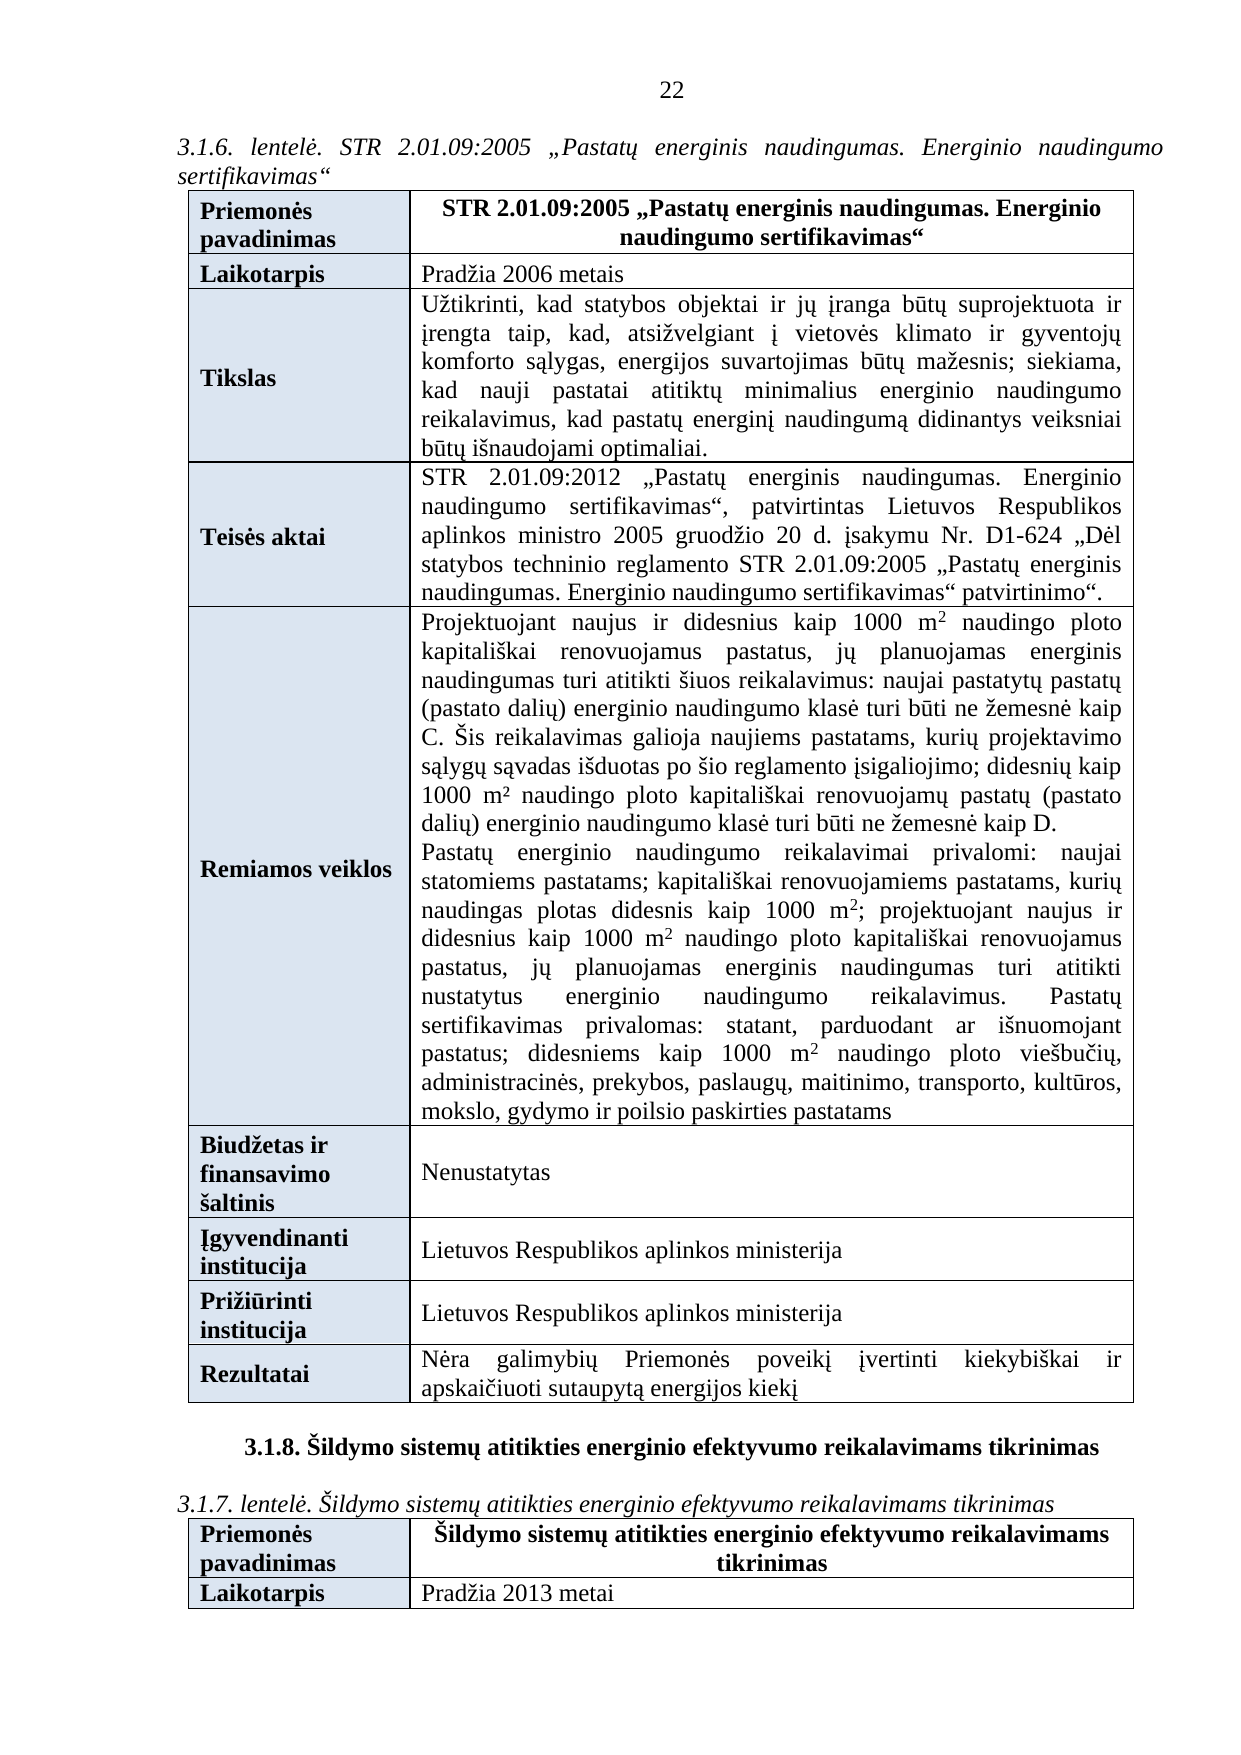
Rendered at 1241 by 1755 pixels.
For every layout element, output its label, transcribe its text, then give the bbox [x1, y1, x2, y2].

table_cell Laikotarpis [189, 254, 409, 288]
table_cell Rezultatai [189, 1345, 409, 1402]
table_header STR 2.01.09:2005 „Pastatų energinis naudingumas. Energinio naudingumo sertifikavimas“ [411, 191, 1133, 253]
table_cell Prižiūrinti institucija [189, 1281, 409, 1343]
table_cell Nėra galimybių Priemonės poveikį įvertinti kiekybiškai ir apskaičiuoti sutaupytą energijos kiekį [411, 1345, 1133, 1402]
table_cell Remiamos veiklos [189, 607, 409, 1125]
table_cell Teisės aktai [189, 463, 409, 606]
table_cell STR 2.01.09:2012 „Pastatų energinis naudingumas. Energinio naudingumo sertifikavimas“, patvirtintas Lietuvos Respublikos aplinkos ministro 2005 gruodžio 20 d. įsakymu Nr. D1-624 „Dėl statybos techninio reglamento STR 2.01.09:2005 „Pastatų energinis naudingumas. Energinio naudingumo sertifikavimas“ patvirtinimo“. [411, 463, 1133, 606]
table_cell Pradžia 2006 metais [411, 254, 1133, 288]
table_header Priemonės pavadinimas [189, 191, 409, 253]
table_cell Įgyvendinanti institucija [189, 1218, 409, 1280]
table_cell Laikotarpis [189, 1578, 409, 1608]
table_header Šildymo sistemų atitikties energinio efektyvumo reikalavimams tikrinimas [411, 1519, 1133, 1577]
table_cell Biudžetas ir finansavimo šaltinis [189, 1126, 409, 1217]
table_cell Pradžia 2013 metai [411, 1578, 1133, 1608]
table_cell Lietuvos Respublikos aplinkos ministerija [411, 1281, 1133, 1343]
text 3.1.6. lentelė. STR 2.01.09:2005 „Pastatų energinis naudingumas. Energinio naudingumo sertifikavimas“ [177, 132, 1166, 190]
text 3.1.7. lentelė. Šildymo sistemų atitikties energinio efektyvumo reikalavimams tikrinimas [177, 1489, 1166, 1518]
text 3.1.8. Šildymo sistemų atitikties energinio efektyvumo reikalavimams tikrinimas [177, 1432, 1166, 1461]
table_cell Tikslas [189, 289, 409, 461]
table_cell Nenustatytas [411, 1126, 1133, 1217]
table_header Priemonės pavadinimas [189, 1519, 409, 1577]
table_cell Lietuvos Respublikos aplinkos ministerija [411, 1218, 1133, 1280]
table_cell Projektuojant naujus ir didesnius kaip 1000 m2 naudingo ploto kapitališkai renovuojamus pastatus, jų planuojamas energinis naudingumas turi atitikti šiuos reikalavimus: naujai pastatytų pastatų (pastato dalių) energinio naudingumo klasė turi būti ne žemesnė kaip C. Šis reikalavimas galioja naujiems pastatams, kurių projektavimo sąlygų sąvadas išduotas po šio reglamento įsigaliojimo; didesnių kaip 1000 m² naudingo ploto kapitališkai renovuojamų pastatų (pastato dalių) energinio naudingumo klasė turi būti ne žemesnė kaip D. Pastatų energinio naudingumo reikalavimai privalomi: naujai statomiems pastatams; kapitališkai renovuojamiems pastatams, kurių naudingas plotas didesnis kaip 1000 m2; projektuojant naujus ir didesnius kaip 1000 m2 naudingo ploto kapitališkai renovuojamus pastatus, jų planuojamas energinis naudingumas turi atitikti nustatytus energinio naudingumo reikalavimus. Pastatų sertifikavimas privalomas: statant, parduodant ar išnuomojant pastatus; didesniems kaip 1000 m2 naudingo ploto viešbučių, administracinės, prekybos, paslaugų, maitinimo, transporto, kultūros, mokslo, gydymo ir poilsio paskirties pastatams [411, 607, 1133, 1125]
table_cell Užtikrinti, kad statybos objektai ir jų įranga būtų suprojektuota ir įrengta taip, kad, atsižvelgiant į vietovės klimato ir gyventojų komforto sąlygas, energijos suvartojimas būtų mažesnis; siekiama, kad nauji pastatai atitiktų minimalius energinio naudingumo reikalavimus, kad pastatų energinį naudingumą didinantys veiksniai būtų išnaudojami optimaliai. [411, 289, 1133, 461]
